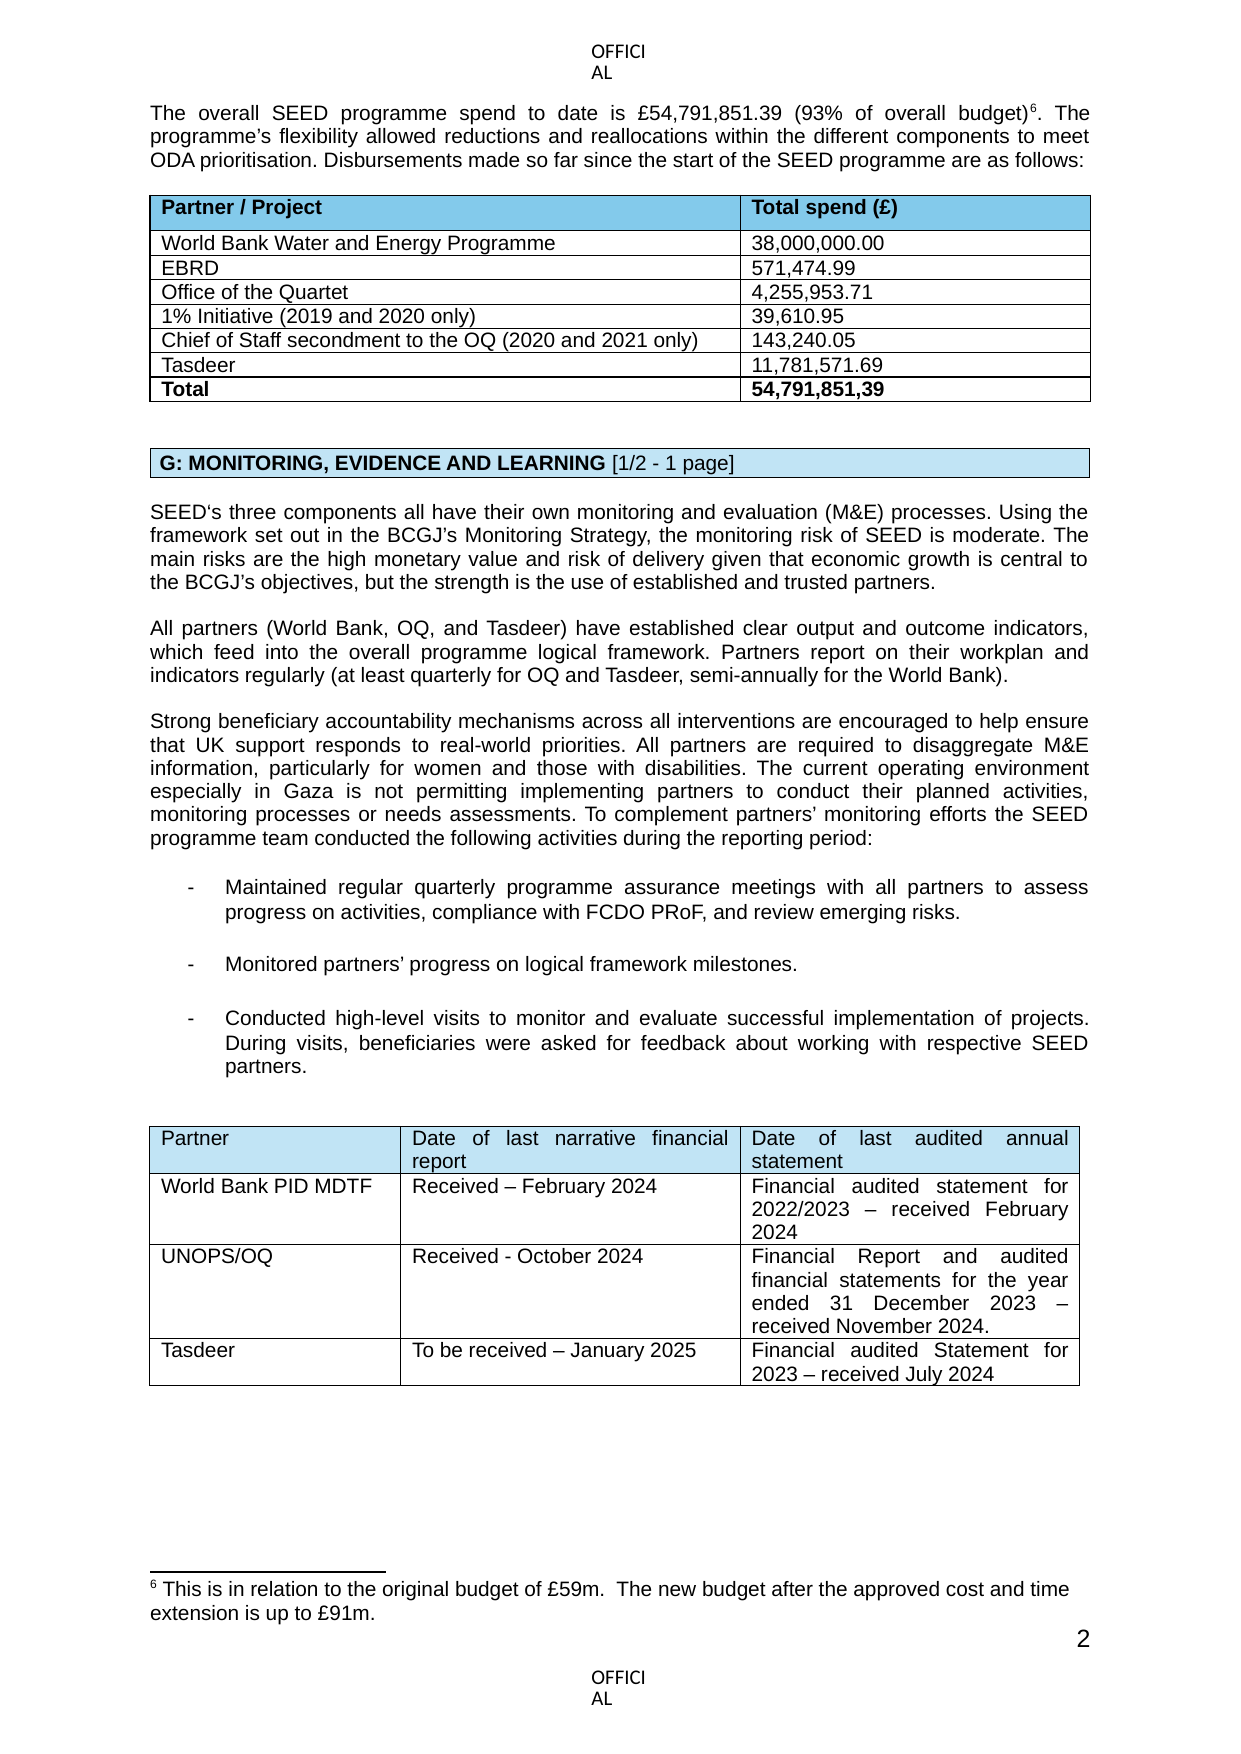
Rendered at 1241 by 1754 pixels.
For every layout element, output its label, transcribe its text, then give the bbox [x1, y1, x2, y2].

text All partners (World Bank, OQ, and Tasdeer) have established clear output and outcome indicators, which feed into the overall programme logical framework. Partners report on their workplan and indicators regularly (at least quarterly for OQ and Tasdeer, semi-annually for the World Bank). [150, 617, 1090, 687]
text This is in relation to the original budget of £59m. The new budget after the approved cost and time extension is up to £91m. [150, 1578, 1090, 1624]
table_cell World Bank PID MDTF [150, 1174, 400, 1244]
text Strong beneficiary accountability mechanisms across all interventions are encouraged to help ensure that UK support responds to real-world priorities. All partners are required to disaggregate M&E information, particularly for women and those with disabilities. The current operating environment especially in Gaza is not permitting implementing partners to conduct their planned activities, monitoring processes or needs assessments. To complement partners’ monitoring efforts the SEED programme team conducted the following activities during the reporting period: [150, 710, 1090, 849]
table_cell Received – February 2024 [401, 1174, 740, 1244]
table_header Date of last narrative financial report [401, 1127, 740, 1173]
table_cell Received - October 2024 [401, 1245, 740, 1338]
text G: MONITORING, EVIDENCE AND LEARNING [1/2 - 1 page] [151, 449, 1089, 477]
list Conducted high-level visits to monitor and evaluate successful implementation of projects. During visits, beneficiaries were asked for feedback about working with respective SEED partners. [187, 1003, 1090, 1077]
table_header Partner / Project [151, 196, 740, 230]
table_cell 39,610.95 [741, 305, 1090, 328]
table_header Partner [150, 1127, 400, 1173]
table_header Total spend (£) [741, 196, 1090, 230]
table_cell To be received – January 2025 [401, 1339, 740, 1385]
table_header Date of last audited annual statement [741, 1127, 1079, 1173]
table_cell 571,474.99 [741, 256, 1090, 279]
table_cell 143,240.05 [741, 329, 1090, 352]
table_cell Total [151, 378, 740, 401]
table_cell 4,255,953.71 [741, 280, 1090, 303]
table_cell Tasdeer [151, 353, 740, 376]
text The overall SEED programme spend to date is £54,791,851.39 (93% of overall budget). The programme’s flexibility allowed reductions and reallocations within the different components to meet ODA prioritisation. Disbursements made so far since the start of the SEED programme are as follows: [150, 102, 1090, 171]
table_cell 11,781,571.69 [741, 353, 1090, 376]
table_cell Financial audited statement for 2022/2023 – received February 2024 [741, 1174, 1079, 1244]
list Maintained regular quarterly programme assurance meetings with all partners to assess progress on activities, compliance with FCDO PRoF, and review emerging risks. [187, 872, 1090, 924]
table_cell Office of the Quartet [151, 280, 740, 303]
text SEED‘s three components all have their own monitoring and evaluation (M&E) processes. Using the framework set out in the BCGJ’s Monitoring Strategy, the monitoring risk of SEED is moderate. The main risks are the high monetary value and risk of delivery given that economic growth is central to the BCGJ’s objectives, but the strength is the use of established and trusted partners. [150, 501, 1090, 594]
table_cell Tasdeer [150, 1339, 400, 1385]
table_cell Financial Report and audited financial statements for the year ended 31 December 2023 – received November 2024. [741, 1245, 1079, 1338]
table_cell EBRD [151, 256, 740, 279]
table_cell World Bank Water and Energy Programme [151, 231, 740, 255]
list Monitored partners’ progress on logical framework milestones. [187, 949, 1090, 978]
table_cell Chief of Staff secondment to the OQ (2020 and 2021 only) [151, 329, 740, 352]
table_cell UNOPS/OQ [150, 1245, 400, 1338]
table_cell 1% Initiative (2019 and 2020 only) [151, 305, 740, 328]
table_cell Financial audited Statement for 2023 – received July 2024 [741, 1339, 1079, 1385]
table_cell 54,791,851,39 [741, 378, 1090, 401]
table_cell 38,000,000.00 [741, 231, 1090, 255]
